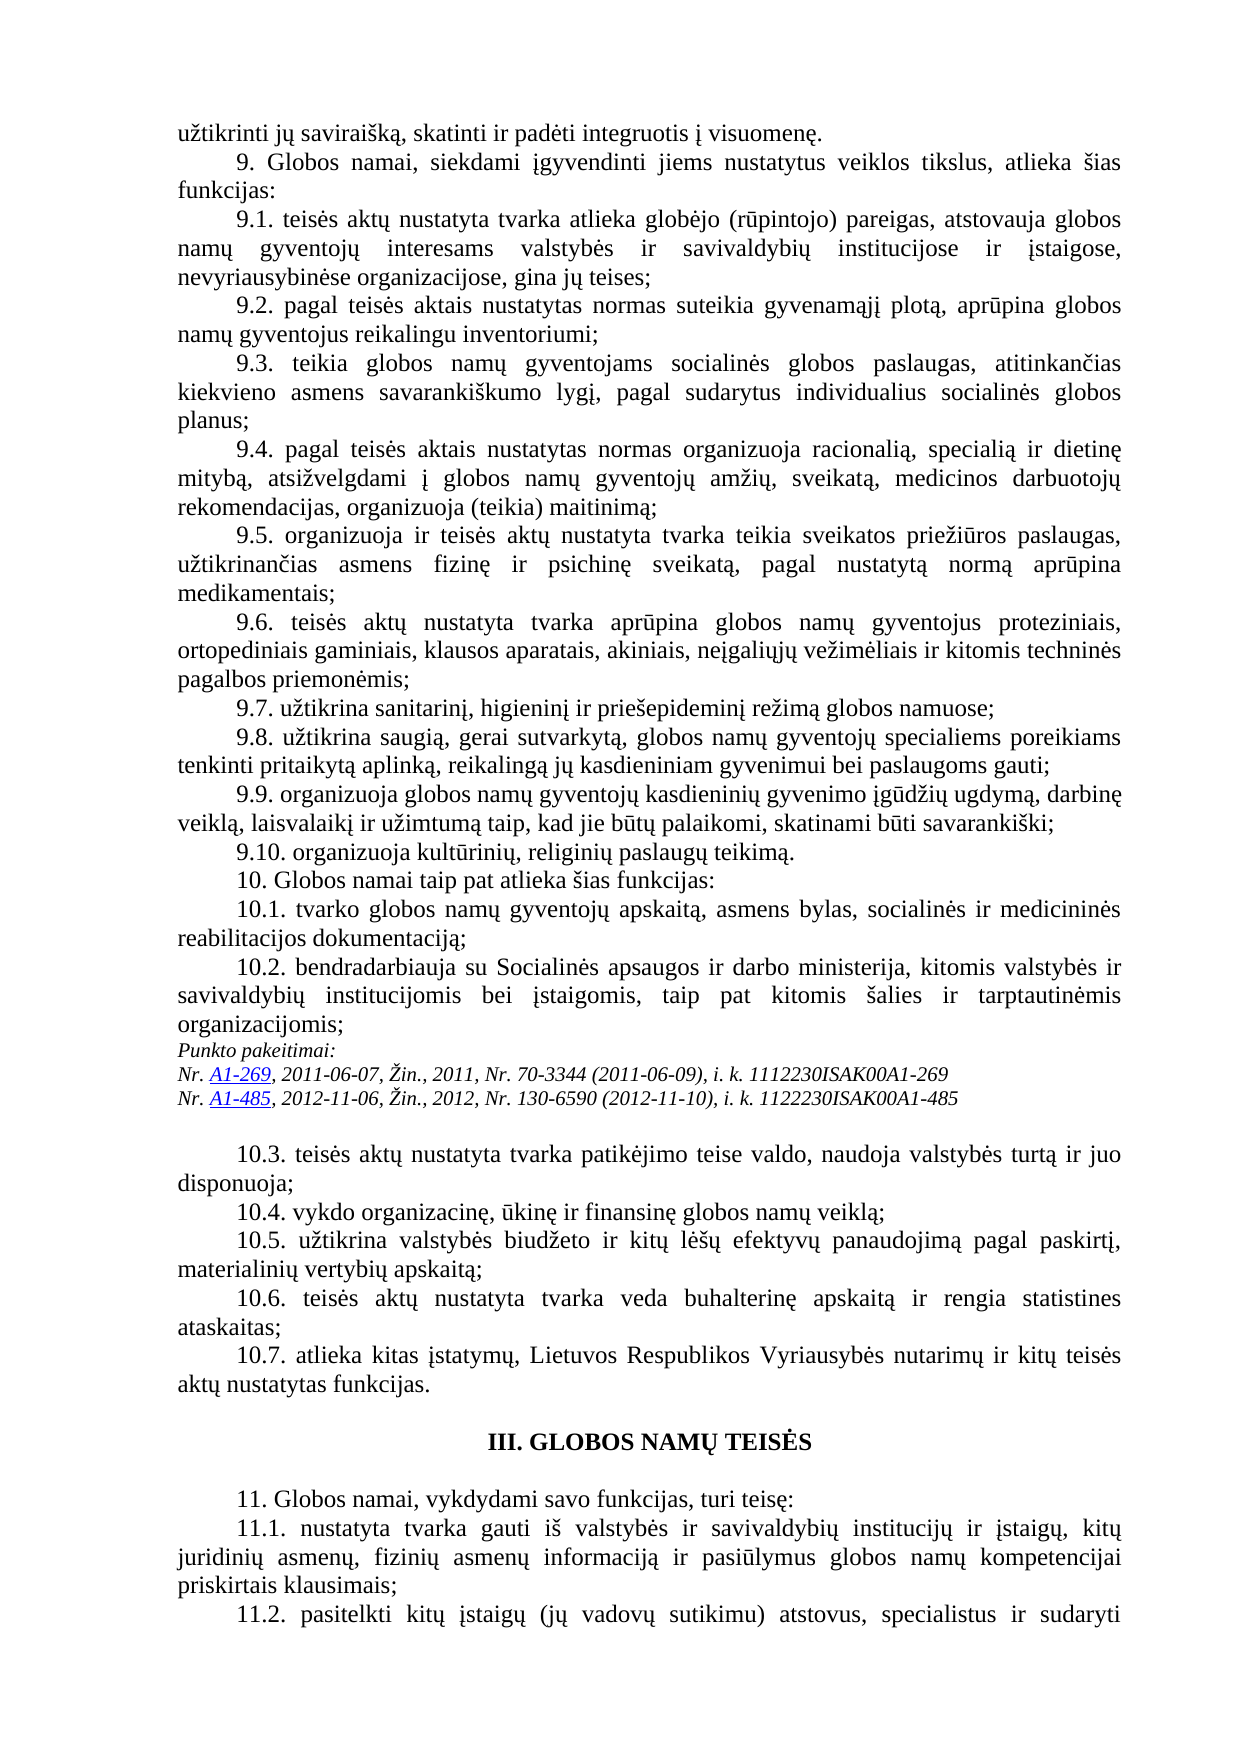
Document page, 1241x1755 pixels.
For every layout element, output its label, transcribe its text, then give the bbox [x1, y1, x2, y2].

text 10.6. teisės aktų nustatyta tvarka veda buhalterinę apskaitą ir rengia statistines ataskaitas; [177, 1283, 1122, 1340]
text 10.7. atlieka kitas įstatymų, Lietuvos Respublikos Vyriausybės nutarimų ir kitų teisės aktų nustatytas funkcijas. [177, 1340, 1122, 1398]
text 9.6. teisės aktų nustatyta tvarka aprūpina globos namų gyventojus proteziniais, ortopediniais gaminiais, klausos aparatais, akiniais, neįgaliųjų vežimėliais ir kitomis techninės pagalbos priemonėmis; [177, 607, 1122, 693]
text 11. Globos namai, vykdydami savo funkcijas, turi teisę: [177, 1484, 1122, 1513]
text 9.10. organizuoja kultūrinių, religinių paslaugų teikimą. [177, 837, 1122, 866]
text Punkto pakeitimai: [177, 1038, 1122, 1062]
text 9.4. pagal teisės aktais nustatytas normas organizuoja racionalią, specialią ir dietinę mitybą, atsižvelgdami į globos namų gyventojų amžių, sveikatą, medicinos darbuotojų rekomendacijas, organizuoja (teikia) maitinimą; [177, 434, 1122, 521]
text 11.2. pasitelkti kitų įstaigų (jų vadovų sutikimu) atstovus, specialistus ir sudaryti [177, 1599, 1122, 1628]
text 9.3. teikia globos namų gyventojams socialinės globos paslaugas, atitinkančias kiekvieno asmens savarankiškumo lygį, pagal sudarytus individualius socialinės globos planus; [177, 348, 1122, 434]
text Nr. A1-269, 2011-06-07, Žin., 2011, Nr. 70-3344 (2011-06-09), i. k. 1112230ISAK00A1-269 [177, 1062, 1122, 1086]
text 10.1. tvarko globos namų gyventojų apskaitą, asmens bylas, socialinės ir medicininės reabilitacijos dokumentaciją; [177, 894, 1122, 952]
text 9.8. užtikrina saugią, gerai sutvarkytą, globos namų gyventojų specialiems poreikiams tenkinti pritaikytą aplinką, reikalingą jų kasdieniniam gyvenimui bei paslaugoms gauti; [177, 722, 1122, 779]
text 10. Globos namai taip pat atlieka šias funkcijas: [177, 866, 1122, 894]
text 10.2. bendradarbiauja su Socialinės apsaugos ir darbo ministerija, kitomis valstybės ir savivaldybių institucijomis bei įstaigomis, taip pat kitomis šalies ir tarptautinėmis organizacijomis; [177, 952, 1122, 1038]
text 10.4. vykdo organizacinę, ūkinę ir finansinę globos namų veiklą; [177, 1197, 1122, 1225]
text III. GLOBOS NAMŲ TEISĖS [177, 1427, 1122, 1455]
text 10.3. teisės aktų nustatyta tvarka patikėjimo teise valdo, naudoja valstybės turtą ir juo disponuoja; [177, 1139, 1122, 1197]
text 9.9. organizuoja globos namų gyventojų kasdieninių gyvenimo įgūdžių ugdymą, darbinę veiklą, laisvalaikį ir užimtumą taip, kad jie būtų palaikomi, skatinami būti savarankiški; [177, 779, 1122, 837]
text 9.7. užtikrina sanitarinį, higieninį ir priešepideminį režimą globos namuose; [177, 693, 1122, 722]
text 9.1. teisės aktų nustatyta tvarka atlieka globėjo (rūpintojo) pareigas, atstovauja globos namų gyventojų interesams valstybės ir savivaldybių institucijose ir įstaigose, nevyriausybinėse organizacijose, gina jų teises; [177, 204, 1122, 291]
text Nr. A1-485, 2012-11-06, Žin., 2012, Nr. 130-6590 (2012-11-10), i. k. 1122230ISAK00A1-485 [177, 1086, 1122, 1110]
text 10.5. užtikrina valstybės biudžeto ir kitų lėšų efektyvų panaudojimą pagal paskirtį, materialinių vertybių apskaitą; [177, 1225, 1122, 1283]
text 9.2. pagal teisės aktais nustatytas normas suteikia gyvenamąjį plotą, aprūpina globos namų gyventojus reikalingu inventoriumi; [177, 291, 1122, 348]
text 11.1. nustatyta tvarka gauti iš valstybės ir savivaldybių institucijų ir įstaigų, kitų juridinių asmenų, fizinių asmenų informaciją ir pasiūlymus globos namų kompetencijai priskirtais klausimais; [177, 1513, 1122, 1599]
text 9. Globos namai, siekdami įgyvendinti jiems nustatytus veiklos tikslus, atlieka šias funkcijas: [177, 147, 1122, 204]
text užtikrinti jų saviraišką, skatinti ir padėti integruotis į visuomenę. [177, 118, 1122, 147]
text 9.5. organizuoja ir teisės aktų nustatyta tvarka teikia sveikatos priežiūros paslaugas, užtikrinančias asmens fizinę ir psichinę sveikatą, pagal nustatytą normą aprūpina medikamentais; [177, 521, 1122, 607]
